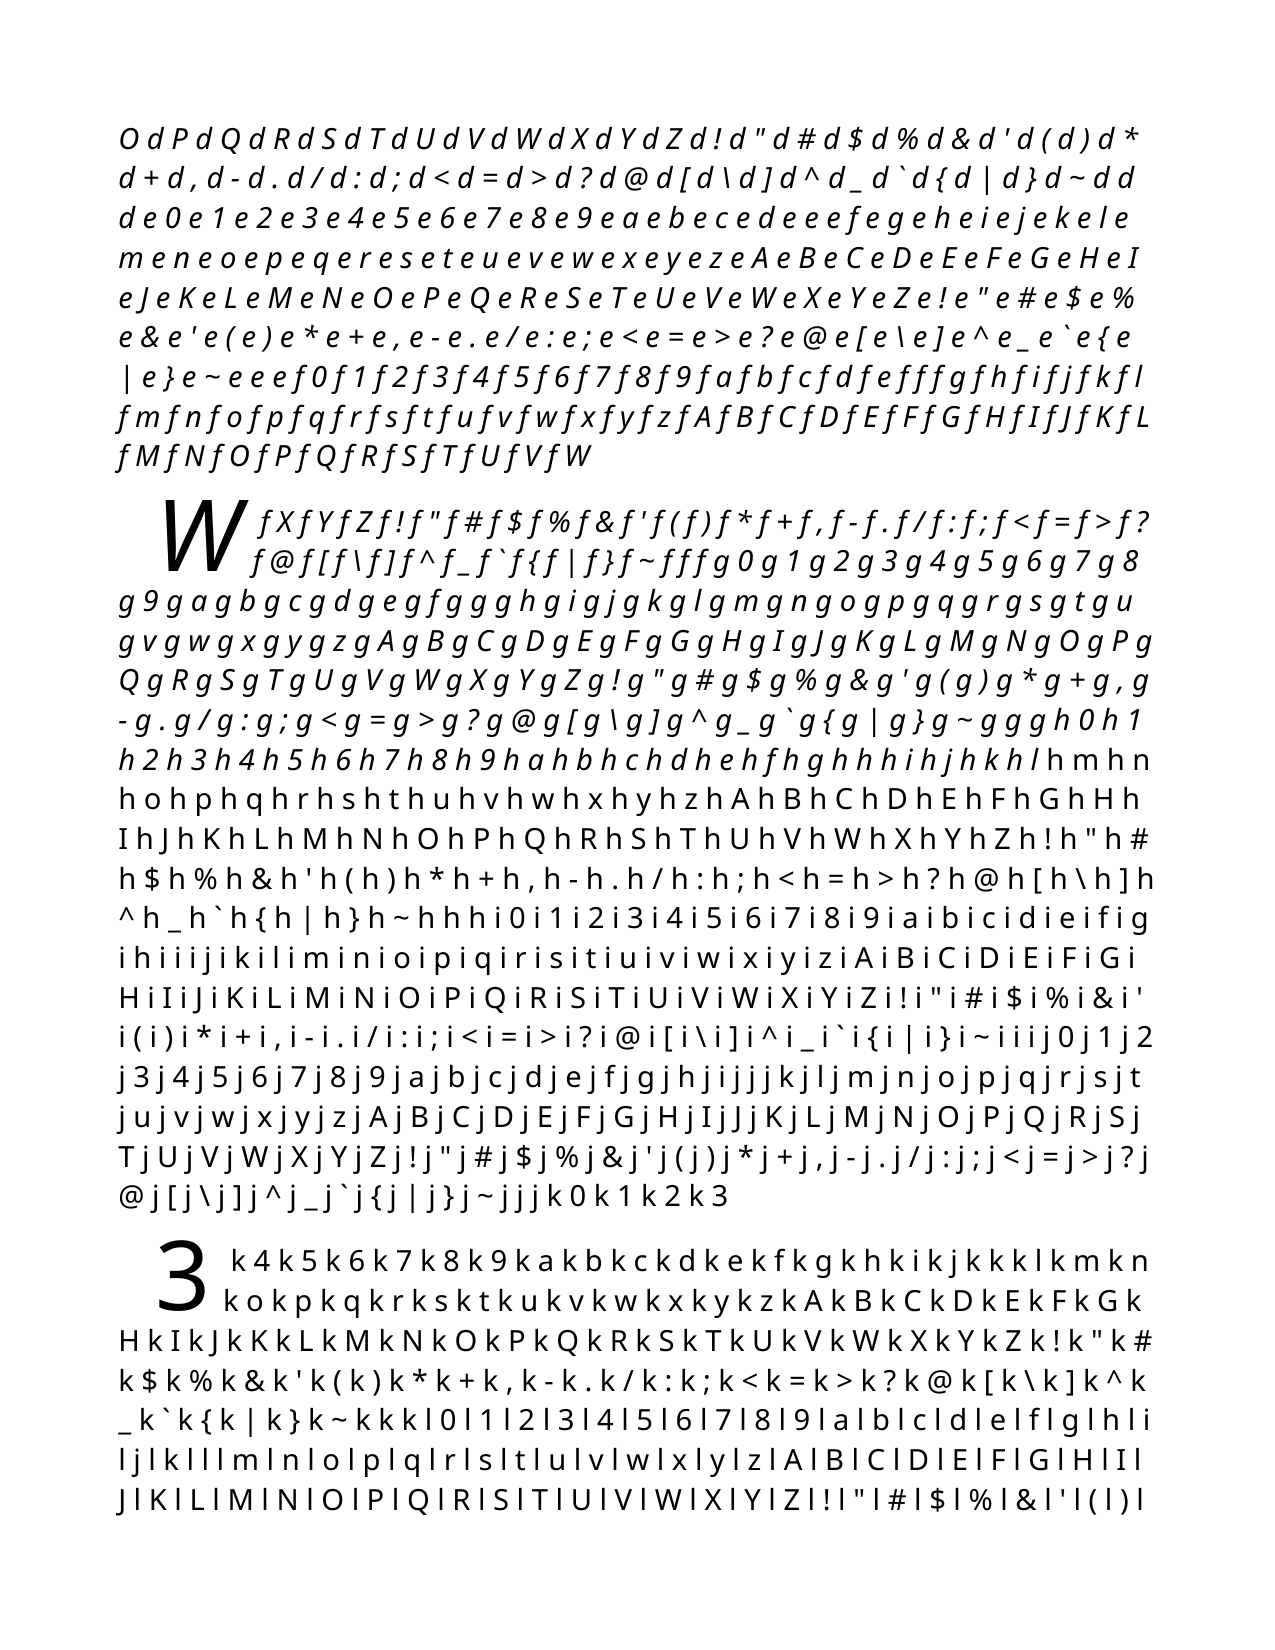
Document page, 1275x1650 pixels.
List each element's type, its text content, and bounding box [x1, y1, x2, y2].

text O d P d Q d R d S d T d U d V d W d X d Y d Z d ! d " d # d $ d % d & d ' d ( d ) d * d + d , d - d . d / d : d ; d < d = d > d ? d @ d [ d \ d ] d ^ d _ d ` d { d | d } d ~ d d d e 0 e 1 e 2 e 3 e 4 e 5 e 6 e 7 e 8 e 9 e a e b e c e d e e e f e g e h e i e j e k e l e m e n e o e p e q e r e s e t e u e v e w e x e y e z e A e B e C e D e E e F e G e H e I e J e K e L e M e N e O e P e Q e R e S e T e U e V e W e X e Y e Z e ! e " e # e $ e % e & e ' e ( e ) e * e + e , e - e . e / e : e ; e < e = e > e ? e @ e [ e \ e ] e ^ e _ e ` e { e | e } e ~ e e e f 0 f 1 f 2 f 3 f 4 f 5 f 6 f 7 f 8 f 9 f a f b f c f d f e f f f g f h f i f j f k f l f m f n f o f p f q f r f s f t f u f v f w f x f y f z f A f B f C f D f E f F f G f H f I f J f K f L f M f N f O f P f Q f R f S f T f U f V f W [118, 118, 1157, 475]
text 3 k 4 k 5 k 6 k 7 k 8 k 9 k a k b k c k d k e k f k g k h k i k j k k k l k m k n k o k p k q k r k s k t k u k v k w k x k y k z k A k B k C k D k E k F k G k H k I k J k K k L k M k N k O k P k Q k R k S k T k U k V k W k X k Y k Z k ! k " k # k $ k % k & k ' k ( k ) k * k + k , k - k . k / k : k ; k < k = k > k ? k @ k [ k \ k ] k ^ k _ k ` k { k | k } k ~ k k k l 0 l 1 l 2 l 3 l 4 l 5 l 6 l 7 l 8 l 9 l a l b l c l d l e l f l g l h l i l j l k l l l m l n l o l p l q l r l s l t l u l v l w l x l y l z l A l B l C l D l E l F l G l H l I l J l K l L l M l N l O l P l Q l R l S l T l U l V l W l X l Y l Z l ! l " l # l $ l % l & l ' l ( l ) l [118, 1241, 1157, 1518]
text W f X f Y f Z f ! f " f # f $ f % f & f ' f ( f ) f * f + f , f - f . f / f : f ; f < f = f > f ? f @ f [ f \ f ] f ^ f _ f ` f { f | f } f ~ f f f g 0 g 1 g 2 g 3 g 4 g 5 g 6 g 7 g 8 g 9 g a g b g c g d g e g f g g g h g i g j g k g l g m g n g o g p g q g r g s g t g u g v g w g x g y g z g A g B g C g D g E g F g G g H g I g J g K g L g M g N g O g P g Q g R g S g T g U g V g W g X g Y g Z g ! g " g # g $ g % g & g ' g ( g ) g * g + g , g - g . g / g : g ; g < g = g > g ? g @ g [ g \ g ] g ^ g _ g ` g { g | g } g ~ g g g h 0 h 1 h 2 h 3 h 4 h 5 h 6 h 7 h 8 h 9 h a h b h c h d h e h f h g h h h i h j h k h l h m h n h o h p h q h r h s h t h u h v h w h x h y h z h A h B h C h D h E h F h G h H h I h J h K h L h M h N h O h P h Q h R h S h T h U h V h W h X h Y h Z h ! h " h # h $ h % h & h ' h ( h ) h * h + h , h - h . h / h : h ; h < h = h > h ? h @ h [ h \ h ] h ^ h _ h ` h { h | h } h ~ h h h i 0 i 1 i 2 i 3 i 4 i 5 i 6 i 7 i 8 i 9 i a i b i c i d i e i f i g i h i i i j i k i l i m i n i o i p i q i r i s i t i u i v i w i x i y i z i A i B i C i D i E i F i G i H i I i J i K i L i M i N i O i P i Q i R i S i T i U i V i W i X i Y i Z i ! i " i # i $ i % i & i ' i ( i ) i * i + i , i - i . i / i : i ; i < i = i > i ? i @ i [ i \ i ] i ^ i _ i ` i { i | i } i ~ i i i j 0 j 1 j 2 j 3 j 4 j 5 j 6 j 7 j 8 j 9 j a j b j c j d j e j f j g j h j i j j j k j l j m j n j o j p j q j r j s j t j u j v j w j x j y j z j A j B j C j D j E j F j G j H j I j J j K j L j M j N j O j P j Q j R j S j T j U j V j W j X j Y j Z j ! j " j # j $ j % j & j ' j ( j ) j * j + j , j - j . j / j : j ; j < j = j > j ? j @ j [ j \ j ] j ^ j _ j ` j { j | j } j ~ j j j k 0 k 1 k 2 k 3 [118, 501, 1157, 1215]
